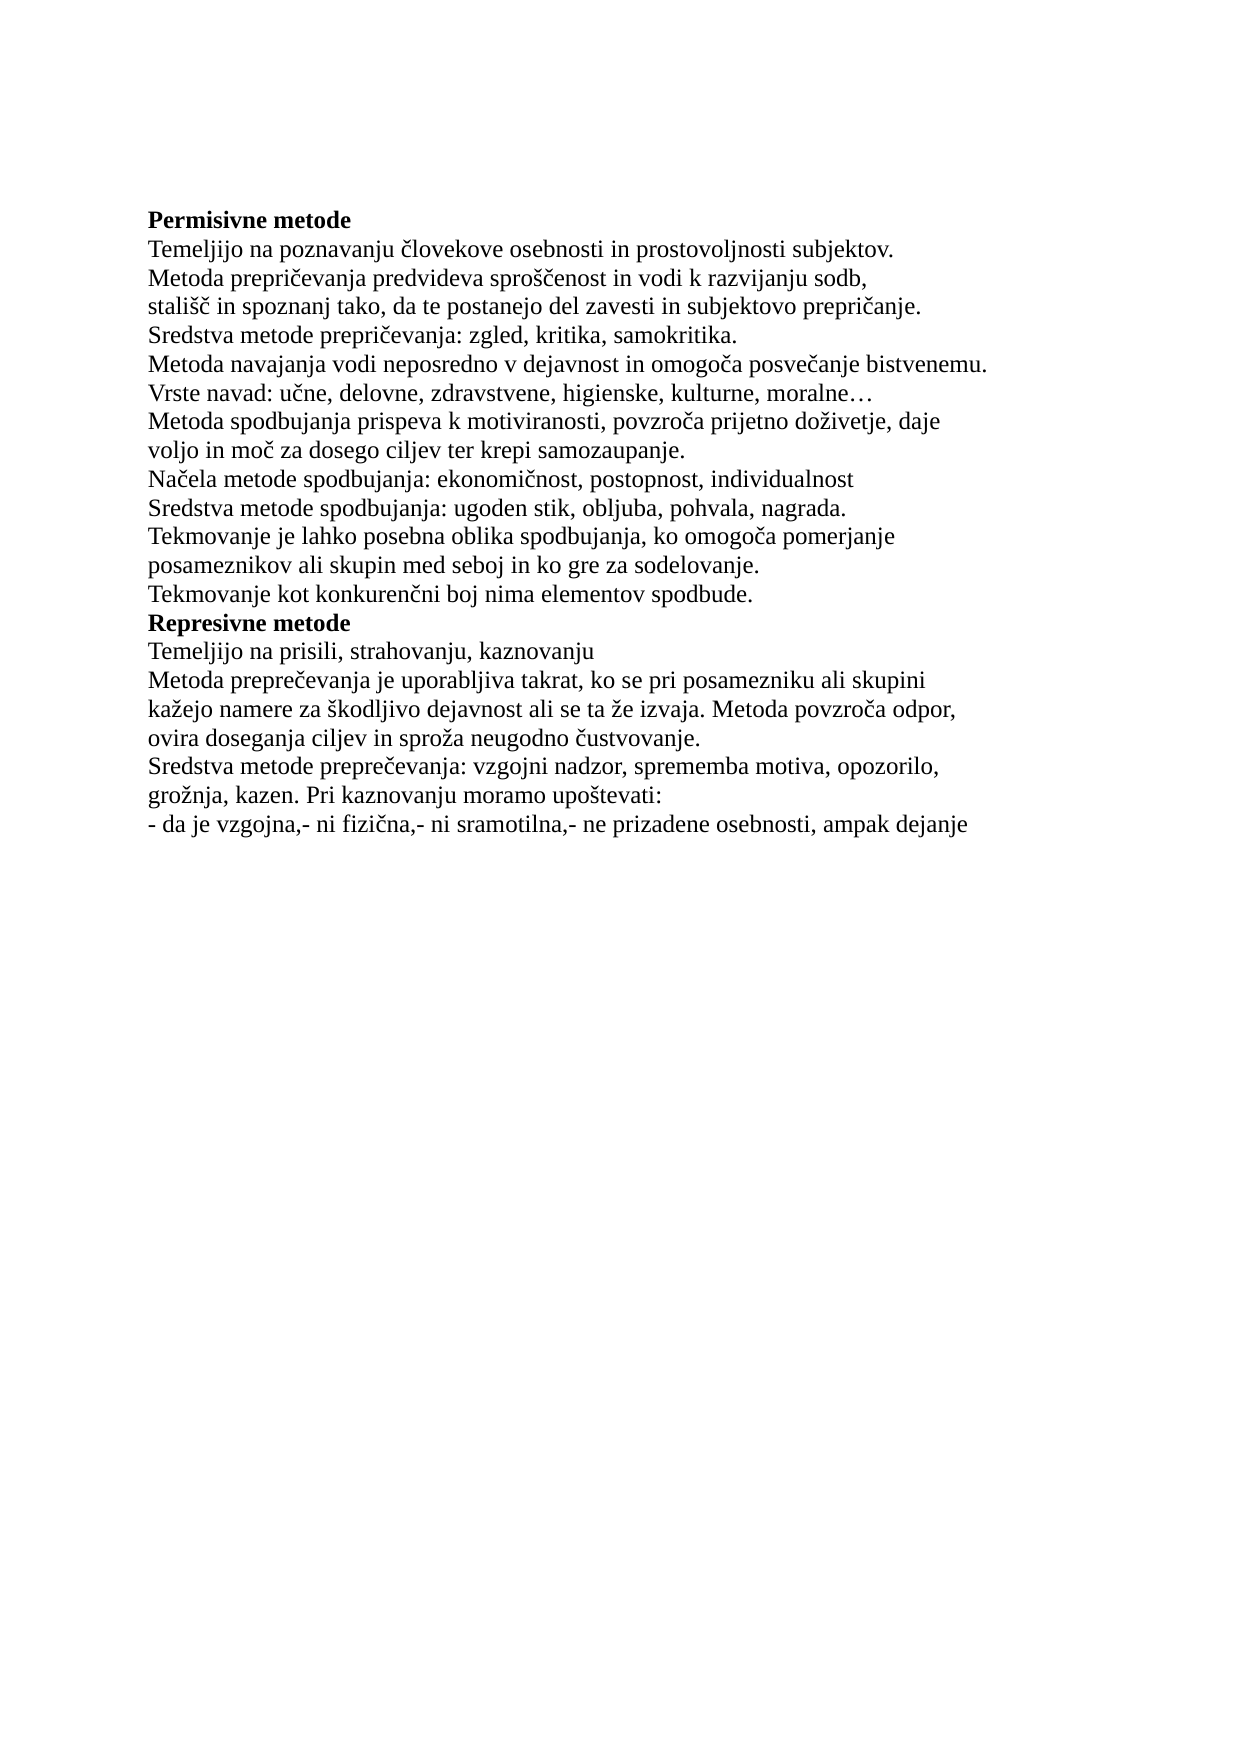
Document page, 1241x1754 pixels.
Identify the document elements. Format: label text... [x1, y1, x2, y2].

text voljo in moč za dosego ciljev ter krepi samozaupanje. [148, 435, 1093, 464]
text stališč in spoznanj tako, da te postanejo del zavesti in subjektovo prepričanje. [148, 291, 1093, 320]
text Vrste navad: učne, delovne, zdravstvene, higienske, kulturne, moralne… [148, 378, 1093, 406]
text Metoda preprečevanja je uporabljiva takrat, ko se pri posamezniku ali skupini [148, 665, 1093, 694]
text Tekmovanje je lahko posebna oblika spodbujanja, ko omogoča pomerjanje [148, 521, 1093, 550]
text Sredstva metode preprečevanja: vzgojni nadzor, sprememba motiva, opozorilo, [148, 751, 1093, 780]
text ovira doseganja ciljev in sproža neugodno čustvovanje. [148, 723, 1093, 751]
text Permisivne metode [148, 205, 1093, 234]
text Represivne metode [148, 608, 1093, 636]
text Metoda navajanja vodi neposredno v dejavnost in omogoča posvečanje bistvenemu. [148, 349, 1093, 378]
text Temeljijo na poznavanju človekove osebnosti in prostovoljnosti subjektov. [148, 234, 1093, 263]
text Sredstva metode spodbujanja: ugoden stik, obljuba, pohvala, nagrada. [148, 493, 1093, 521]
text Načela metode spodbujanja: ekonomičnost, postopnost, individualnost [148, 464, 1093, 493]
text - da je vzgojna,- ni fizična,- ni sramotilna,- ne prizadene osebnosti, ampak dejanje [148, 809, 1093, 838]
text Metoda prepričevanja predvideva sproščenost in vodi k razvijanju sodb, [148, 263, 1093, 291]
text posameznikov ali skupin med seboj in ko gre za sodelovanje. [148, 550, 1093, 579]
text Temeljijo na prisili, strahovanju, kaznovanju [148, 636, 1093, 665]
text Tekmovanje kot konkurenčni boj nima elementov spodbude. [148, 579, 1093, 608]
text Sredstva metode prepričevanja: zgled, kritika, samokritika. [148, 320, 1093, 349]
text grožnja, kazen. Pri kaznovanju moramo upoštevati: [148, 780, 1093, 809]
text kažejo namere za škodljivo dejavnost ali se ta že izvaja. Metoda povzroča odpor, [148, 694, 1093, 723]
text Metoda spodbujanja prispeva k motiviranosti, povzroča prijetno doživetje, daje [148, 406, 1093, 435]
